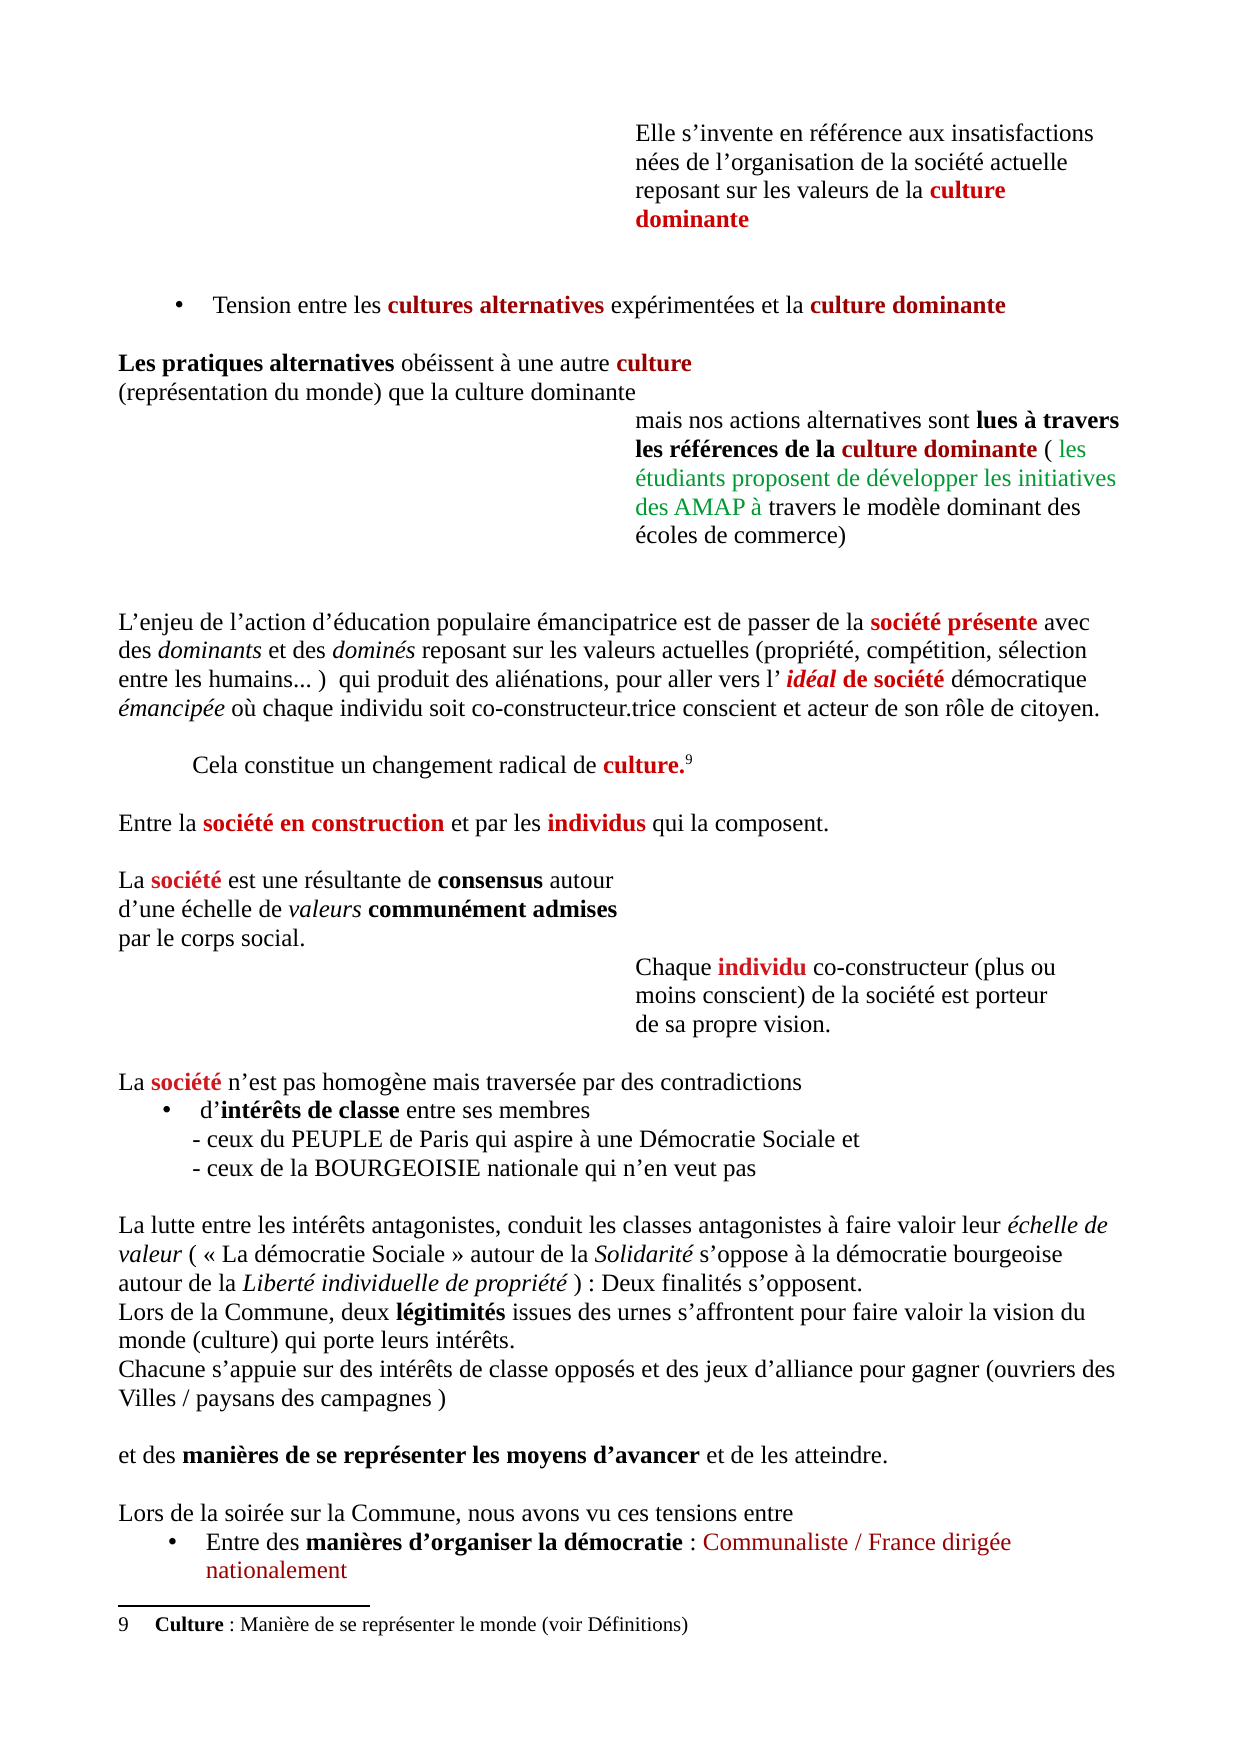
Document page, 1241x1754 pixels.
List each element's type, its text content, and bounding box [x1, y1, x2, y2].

list Tension entre les cultures alternatives expérimentées et la culture dominante [175, 291, 1122, 319]
text Cela constitue un changement radical de culture. [118, 751, 1122, 779]
text mais nos actions alternatives sont lues à travers les références de la culture dominante ( les étudiants proposent de développer les initiatives des AMAP à travers le modèle dominant des écoles de commerce) [118, 406, 1122, 549]
text Lors de la soirée sur la Commune, nous avons vu ces tensions entre [118, 1498, 1122, 1527]
text Lors de la Commune, deux légitimités issues des urnes s’affrontent pour faire valoir la vision du monde (culture) qui porte leurs intérêts. [118, 1297, 1122, 1354]
text d’une échelle de valeurs communément admises [118, 894, 1122, 923]
text par le corps social. [118, 923, 1122, 952]
text - ceux de la BOURGEOISIE nationale qui n’en veut pas [118, 1153, 1122, 1182]
text La société n’est pas homogène mais traversée par des contradictions [118, 1067, 1122, 1096]
text et des manières de se représenter les moyens d’avancer et de les atteindre. [118, 1441, 1122, 1469]
text La société est une résultante de consensus autour [118, 866, 1122, 894]
text Chaque individu co-constructeur (plus ou moins conscient) de la société est porteur [118, 952, 1122, 1009]
text L’enjeu de l’action d’éducation populaire émancipatrice est de passer de la société présente avec des dominants et des dominés reposant sur les valeurs actuelles (propriété, compétition, sélection entre les humains... ) qui produit des aliénations, pour aller vers l’ idéal de société démocratique émancipée où chaque individu soit co-constructeur.trice conscient et acteur de son rôle de citoyen. [118, 607, 1122, 722]
text (représentation du monde) que la culture dominante [118, 377, 1122, 406]
list d’intérêts de classe entre ses membres [162, 1096, 1122, 1124]
text La lutte entre les intérêts antagonistes, conduit les classes antagonistes à faire valoir leur échelle de valeur ( « La démocratie Sociale » autour de la Solidarité s’oppose à la démocratie bourgeoise autour de la Liberté individuelle de propriété ) : Deux finalités s’opposent. [118, 1211, 1122, 1297]
text Les pratiques alternatives obéissent à une autre culture [118, 348, 1122, 377]
text Entre la société en construction et par les individus qui la composent. [118, 808, 1122, 837]
list Entre des manières d’organiser la démocratie : Communaliste / France dirigée nationalement [168, 1527, 1122, 1584]
text Elle s’invente en référence aux insatisfactions nées de l’organisation de la société actuelle reposant sur les valeurs de la culture dominante [118, 118, 1122, 233]
text Chacune s’appuie sur des intérêts de classe opposés et des jeux d’alliance pour gagner (ouvriers des Villes / paysans des campagnes ) [118, 1354, 1122, 1412]
text de sa propre vision. [118, 1009, 1122, 1038]
text - ceux du PEUPLE de Paris qui aspire à une Démocratie Sociale et [118, 1124, 1122, 1153]
text Culture : Manière de se représenter le monde (voir Définitions) [118, 1612, 1122, 1636]
